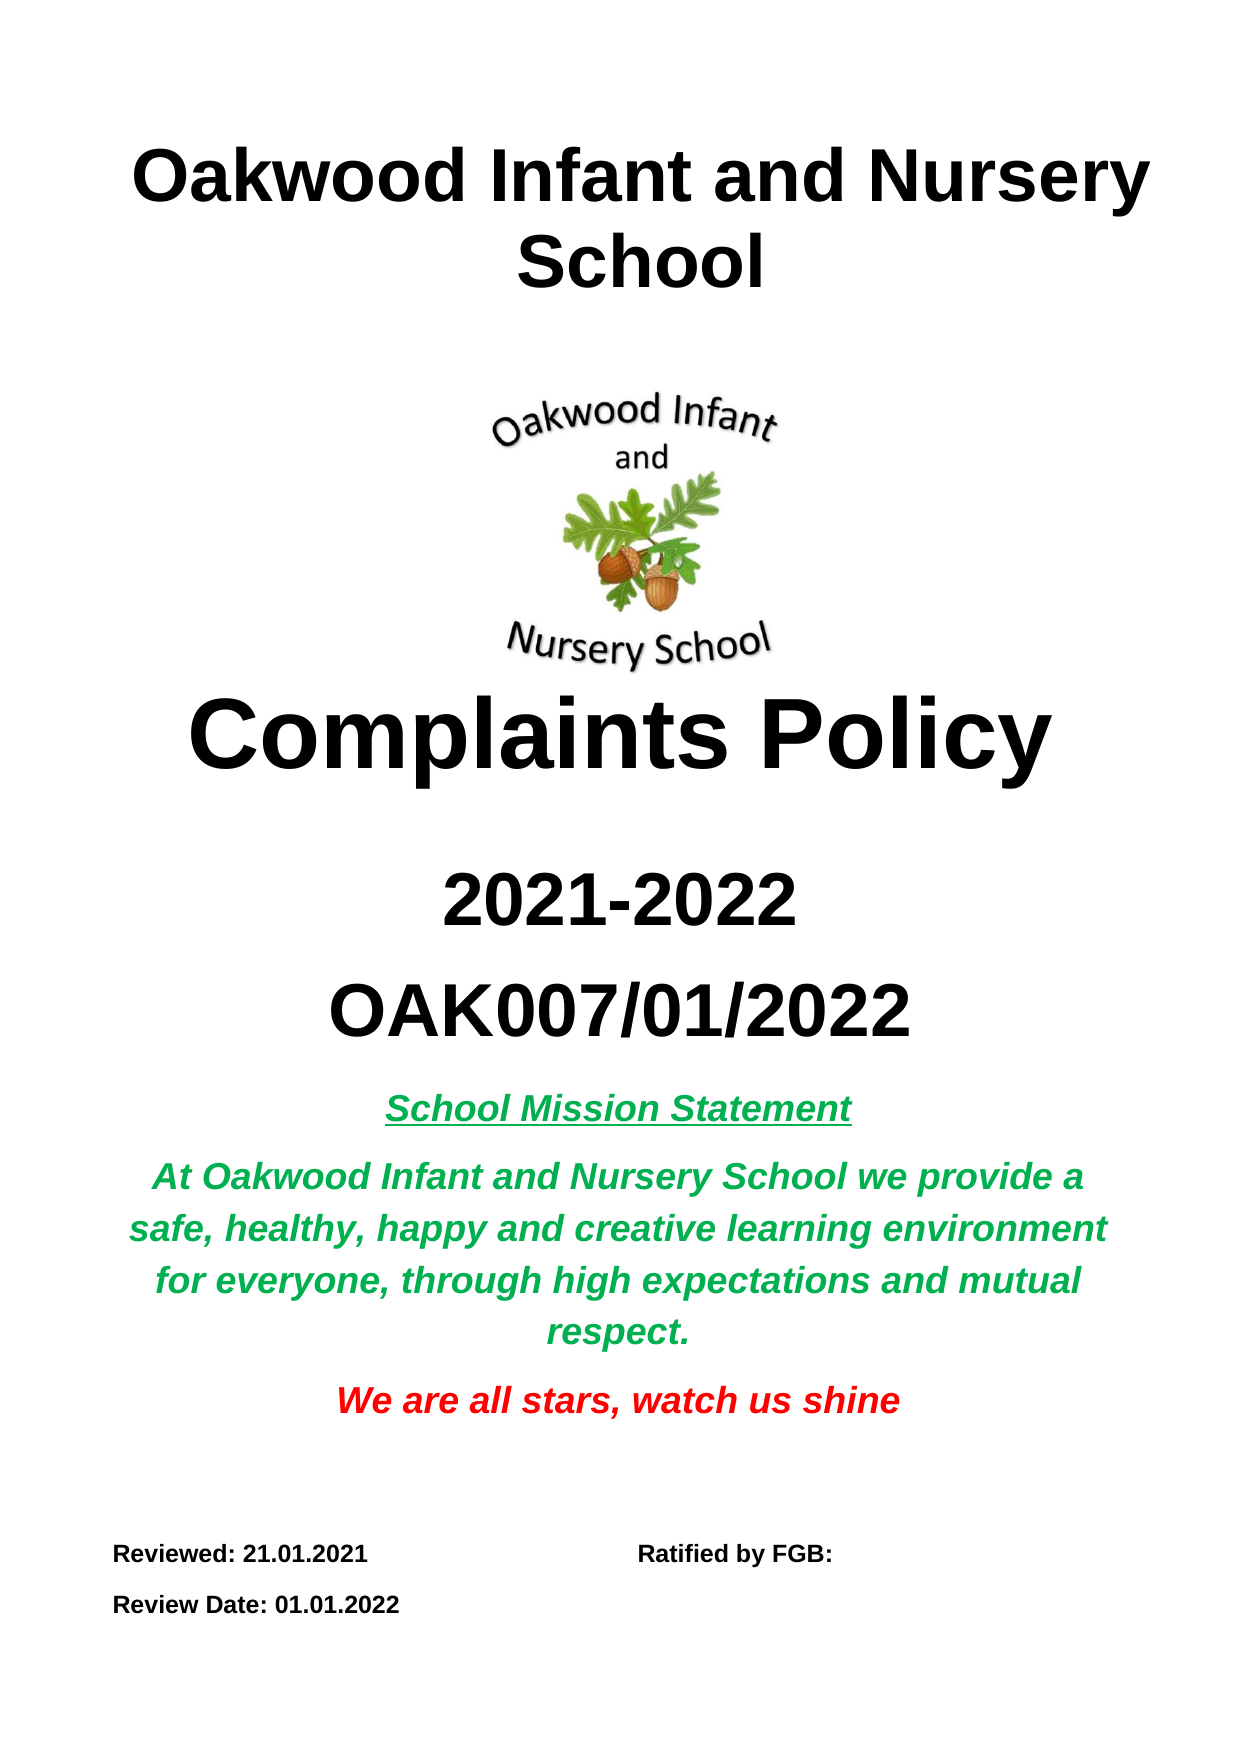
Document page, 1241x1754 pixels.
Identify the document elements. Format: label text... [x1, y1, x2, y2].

subtitle Oakwood Infant and Nursery School [112, 131, 1170, 303]
text We are all stars, watch us shine [112, 1378, 1128, 1421]
text Complaints Policy [112, 675, 1128, 790]
text OAK007/01/2022 [112, 966, 1128, 1052]
text At Oakwood Infant and Nursery School we provide a safe, healthy, happy and creative learning environment for everyone, through high expectations and mutual respect. [112, 1154, 1128, 1353]
text Review Date: 01.01.2022 [112, 1590, 1128, 1619]
text School Mission Statement [112, 1086, 1128, 1129]
text Reviewed: 21.01.2021 Ratified by FGB: [112, 1539, 1128, 1568]
subtitle 2021-2022 [112, 855, 1128, 941]
